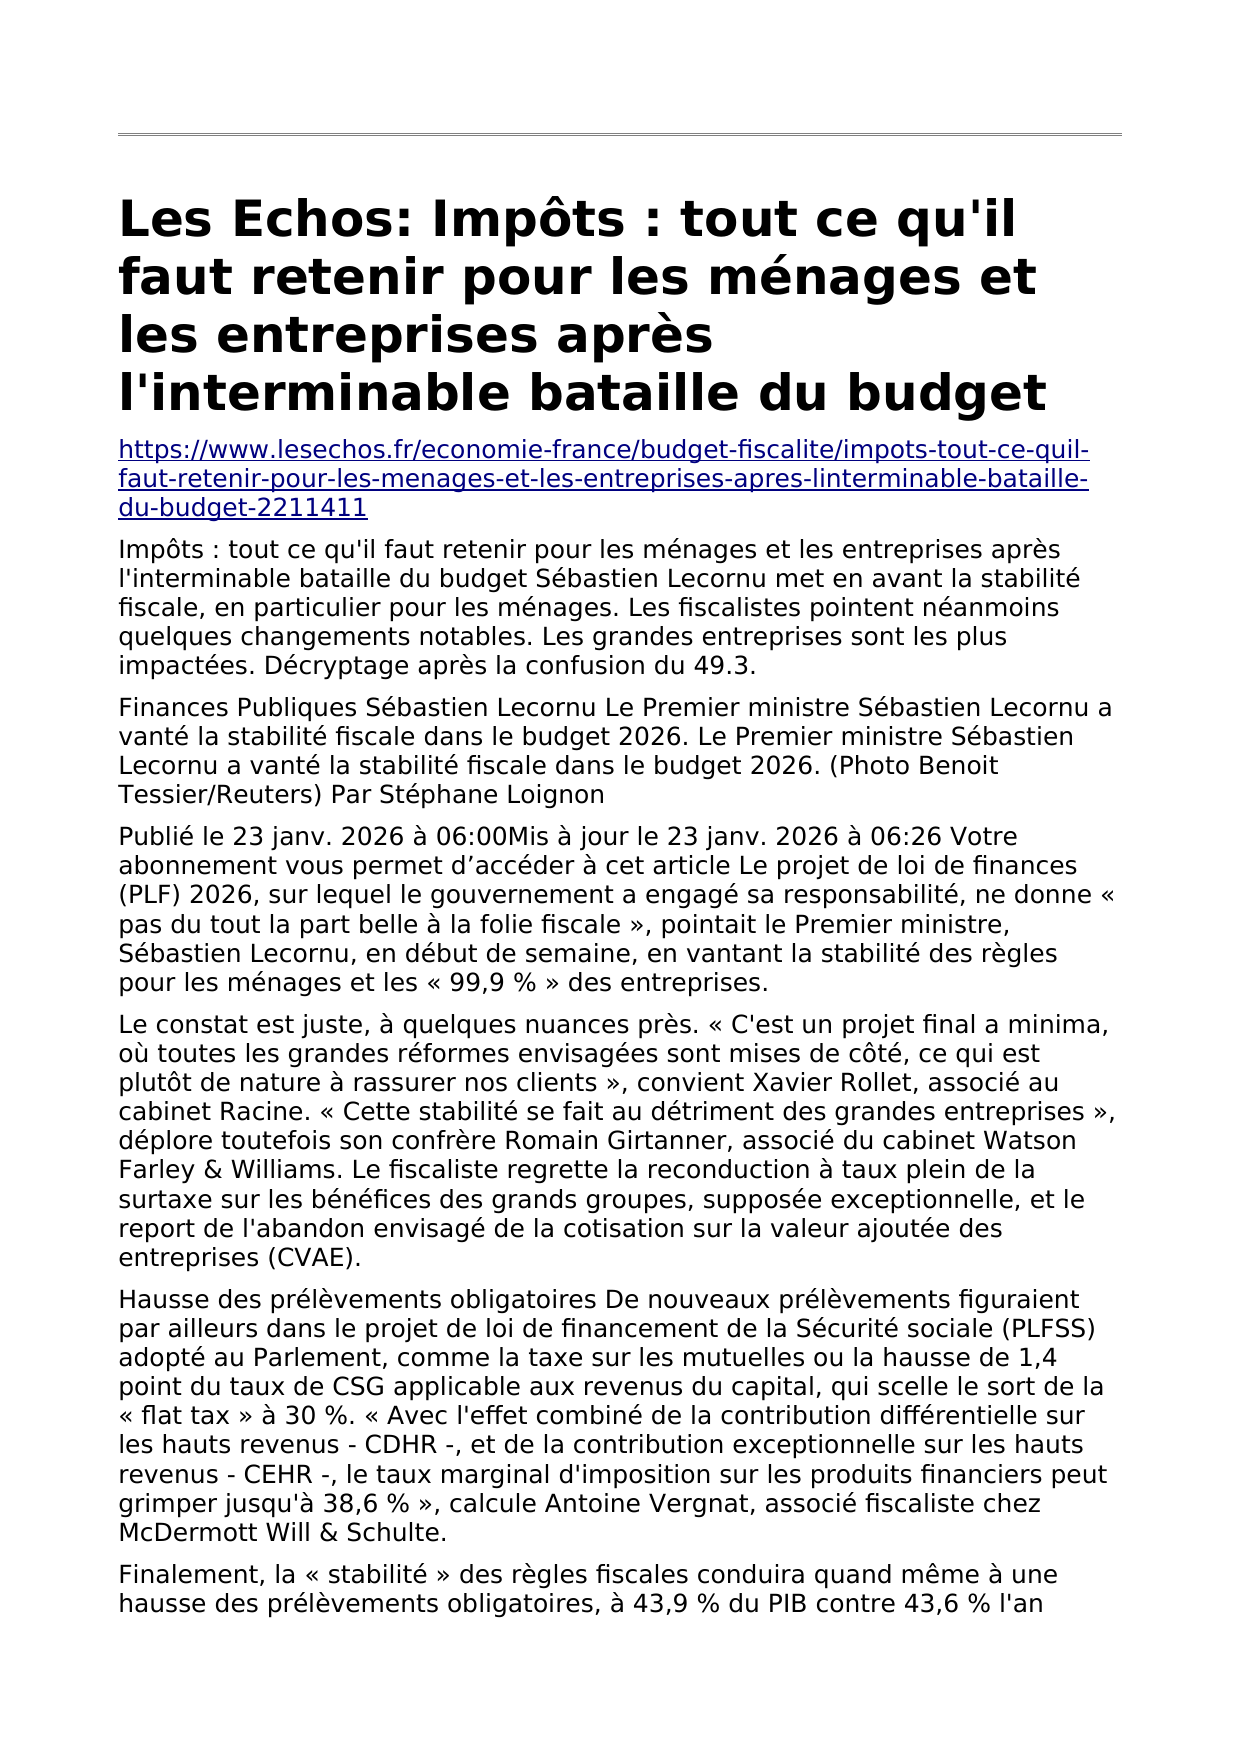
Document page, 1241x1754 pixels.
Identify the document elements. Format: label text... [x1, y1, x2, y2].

text Le constat est juste, à quelques nuances près. « C'est un projet final a minima, où toutes les grandes réformes envisagées sont mises de côté, ce qui est plutôt de nature à rassurer nos clients », convient Xavier Rollet, associé au cabinet Racine. « Cette stabilité se fait au détriment des grandes entreprises », déplore toutefois son confrère Romain Girtanner, associé du cabinet Watson Farley & Williams. Le fiscaliste regrette la reconduction à taux plein de la surtaxe sur les bénéfices des grands groupes, supposée exceptionnelle, et le report de l'abandon envisagé de la cotisation sur la valeur ajoutée des entreprises (CVAE). [118, 1010, 1122, 1272]
text Hausse des prélèvements obligatoires De nouveaux prélèvements figuraient par ailleurs dans le projet de loi de financement de la Sécurité sociale (PLFSS) adopté au Parlement, comme la taxe sur les mutuelles ou la hausse de 1,4 point du taux de CSG applicable aux revenus du capital, qui scelle le sort de la « flat tax » à 30 %. « Avec l'effet combiné de la contribution différentielle sur les hauts revenus - CDHR -, et de la contribution exceptionnelle sur les hauts revenus - CEHR -, le taux marginal d'imposition sur les produits financiers peut grimper jusqu'à 38,6 % », calcule Antoine Vergnat, associé fiscaliste chez McDermott Will & Schulte. [118, 1285, 1122, 1547]
text Finances Publiques Sébastien Lecornu Le Premier ministre Sébastien Lecornu a vanté la stabilité fiscale dans le budget 2026. Le Premier ministre Sébastien Lecornu a vanté la stabilité fiscale dans le budget 2026. (Photo Benoit Tessier/Reuters) Par Stéphane Loignon [118, 693, 1122, 810]
text Publié le 23 janv. 2026 à 06:00Mis à jour le 23 janv. 2026 à 06:26 Votre abonnement vous permet d’accéder à cet article Le projet de loi de finances (PLF) 2026, sur lequel le gouvernement a engagé sa responsabilité, ne donne « pas du tout la part belle à la folie fiscale », pointait le Premier ministre, Sébastien Lecornu, en début de semaine, en vantant la stabilité des règles pour les ménages et les « 99,9 % » des entreprises. [118, 822, 1122, 997]
text Impôts : tout ce qu'il faut retenir pour les ménages et les entreprises après l'interminable bataille du budget Sébastien Lecornu met en avant la stabilité fiscale, en particulier pour les ménages. Les fiscalistes pointent néanmoins quelques changements notables. Les grandes entreprises sont les plus impactées. Décryptage après la confusion du 49.3. [118, 535, 1122, 681]
subtitle Les Echos: Impôts : tout ce qu'il faut retenir pour les ménages et les entreprises après l'interminable bataille du budget [118, 189, 1122, 422]
text Finalement, la « stabilité » des règles fiscales conduira quand même à une hausse des prélèvements obligatoires, à 43,9 % du PIB contre 43,6 % l'an [118, 1560, 1122, 1618]
text https://www.lesechos.fr/economie-france/budget-fiscalite/impots-tout-ce-quil-faut-retenir-pour-les-menages-et-les-entreprises-apres-linterminable-bataille-du-budget-2211411 [118, 435, 1122, 522]
